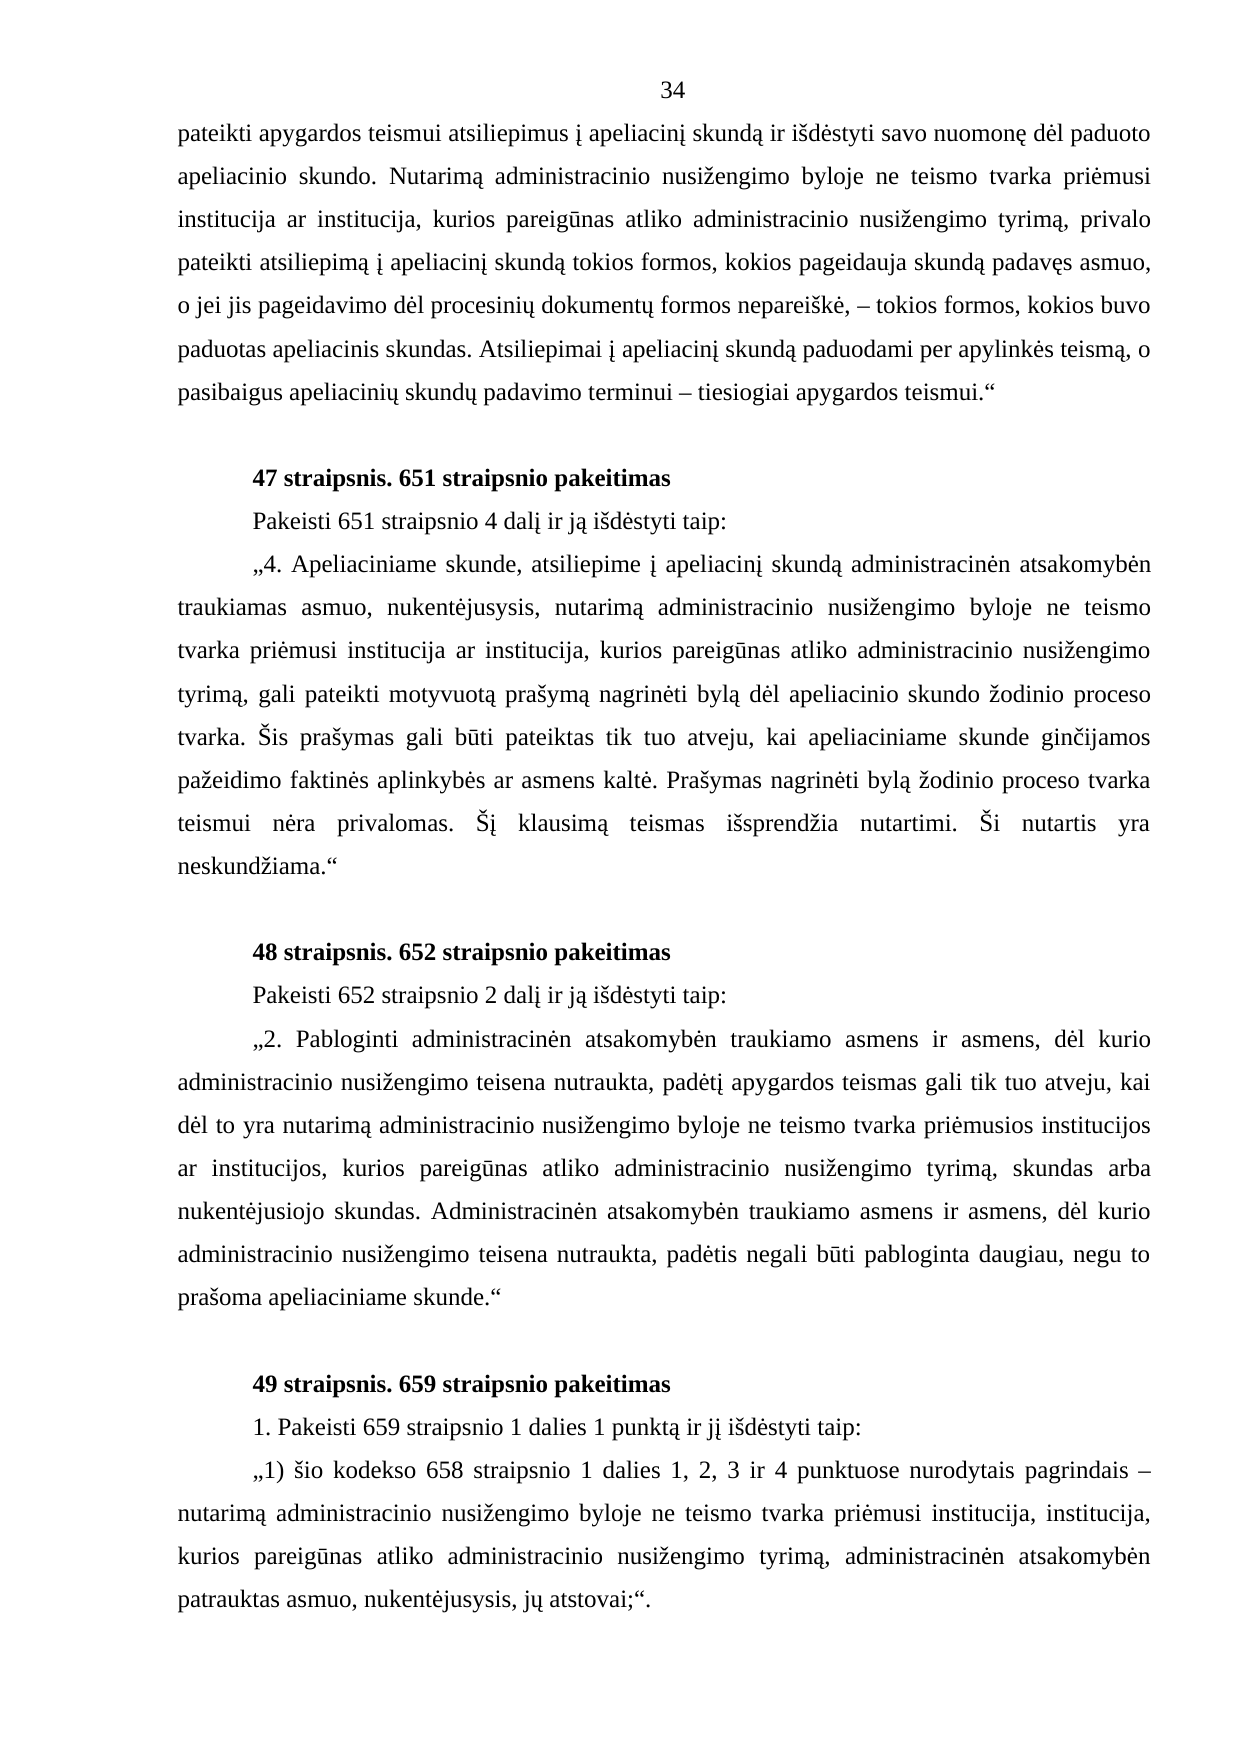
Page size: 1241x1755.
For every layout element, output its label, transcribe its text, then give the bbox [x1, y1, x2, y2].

text 1. Pakeisti 659 straipsnio 1 dalies 1 punktą ir jį išdėstyti taip: [177, 1412, 1152, 1441]
text Pakeisti 652 straipsnio 2 dalį ir ją išdėstyti taip: [177, 981, 1152, 1009]
text „1) šio kodekso 658 straipsnio 1 dalies 1, 2, 3 ir 4 punktuose nurodytais pagrindais – nutarimą administracinio nusižengimo byloje ne teismo tvarka priėmusi institucija, institucija, kurios pareigūnas atliko administracinio nusižengimo tyrimą, administracinėn atsakomybėn patrauktas asmuo, nukentėjusysis, jų atstovai;“. [177, 1455, 1152, 1613]
text 48 straipsnis. 652 straipsnio pakeitimas [177, 937, 1152, 966]
text „2. Pabloginti administracinėn atsakomybėn traukiamo asmens ir asmens, dėl kurio administracinio nusižengimo teisena nutraukta, padėtį apygardos teismas gali tik tuo atveju, kai dėl to yra nutarimą administracinio nusižengimo byloje ne teismo tvarka priėmusios institucijos ar institucijos, kurios pareigūnas atliko administracinio nusižengimo tyrimą, skundas arba nukentėjusiojo skundas. Administracinėn atsakomybėn traukiamo asmens ir asmens, dėl kurio administracinio nusižengimo teisena nutraukta, padėtis negali būti pabloginta daugiau, negu to prašoma apeliaciniame skunde.“ [177, 1024, 1152, 1311]
text „4. Apeliaciniame skunde, atsiliepime į apeliacinį skundą administracinėn atsakomybėn traukiamas asmuo, nukentėjusysis, nutarimą administracinio nusižengimo byloje ne teismo tvarka priėmusi institucija ar institucija, kurios pareigūnas atliko administracinio nusižengimo tyrimą, gali pateikti motyvuotą prašymą nagrinėti bylą dėl apeliacinio skundo žodinio proceso tvarka. Šis prašymas gali būti pateiktas tik tuo atveju, kai apeliaciniame skunde ginčijamos pažeidimo faktinės aplinkybės ar asmens kaltė. Prašymas nagrinėti bylą žodinio proceso tvarka teismui nėra privalomas. Šį klausimą teismas išsprendžia nutartimi. Ši nutartis yra neskundžiama.“ [177, 549, 1152, 880]
text 47 straipsnis. 651 straipsnio pakeitimas [177, 463, 1152, 492]
text Pakeisti 651 straipsnio 4 dalį ir ją išdėstyti taip: [177, 506, 1152, 535]
text pateikti apygardos teismui atsiliepimus į apeliacinį skundą ir išdėstyti savo nuomonę dėl paduoto apeliacinio skundo. Nutarimą administracinio nusižengimo byloje ne teismo tvarka priėmusi institucija ar institucija, kurios pareigūnas atliko administracinio nusižengimo tyrimą, privalo pateikti atsiliepimą į apeliacinį skundą tokios formos, kokios pageidauja skundą padavęs asmuo, o jei jis pageidavimo dėl procesinių dokumentų formos nepareiškė, – tokios formos, kokios buvo paduotas apeliacinis skundas. Atsiliepimai į apeliacinį skundą paduodami per apylinkės teismą, o pasibaigus apeliacinių skundų padavimo terminui – tiesiogiai apygardos teismui.“ [177, 118, 1152, 406]
text 49 straipsnis. 659 straipsnio pakeitimas [177, 1369, 1152, 1397]
